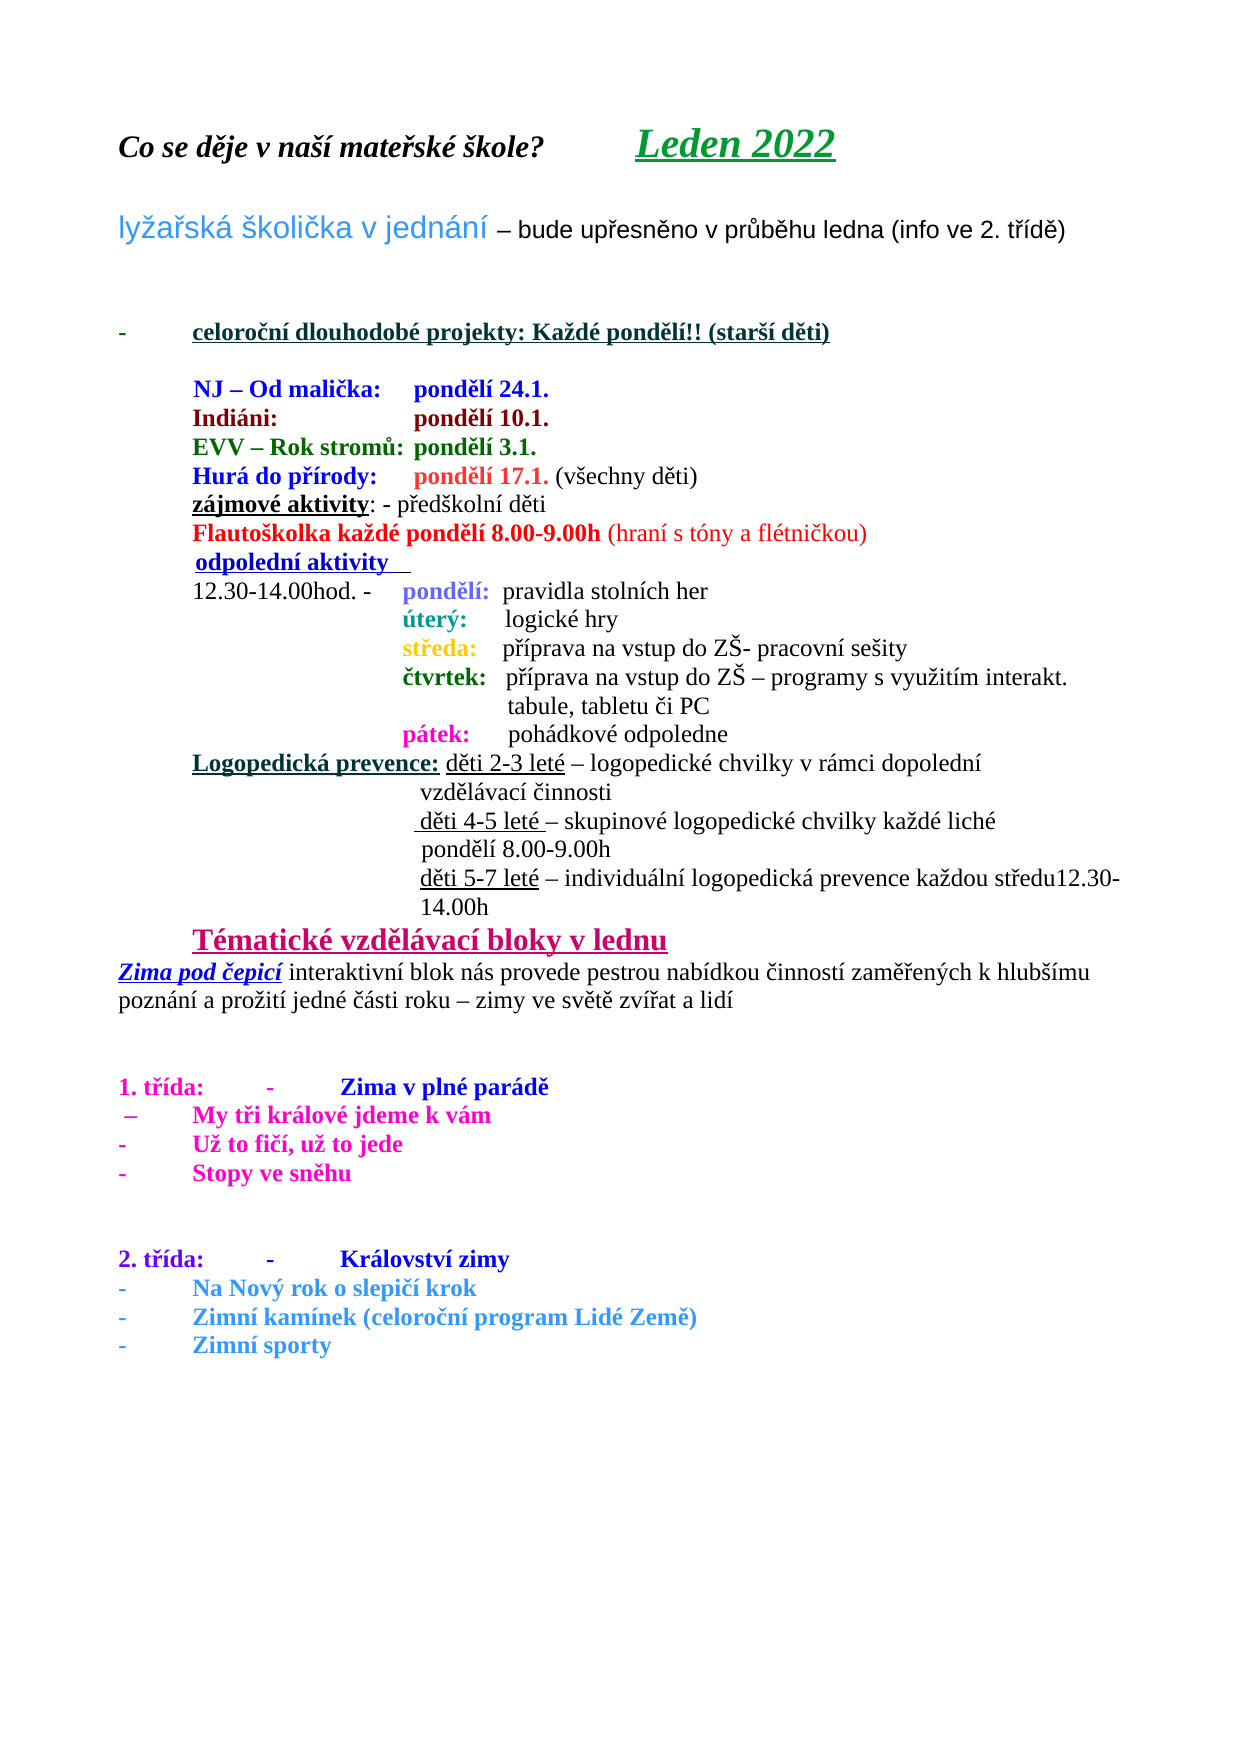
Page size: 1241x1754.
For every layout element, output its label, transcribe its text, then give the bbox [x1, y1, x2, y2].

text 12.30-14.00hod. - pondělí: pravidla stolních her [118, 576, 1122, 604]
text děti 4-5 leté – skupinové logopedické chvilky každé liché pondělí 8.00-9.00h [118, 806, 1122, 863]
text úterý: logické hry [118, 604, 1122, 633]
text - Už to fičí, už to jede [118, 1129, 1122, 1158]
text lyžařská školička v jednání – bude upřesněno v průběhu ledna (info ve 2. třídě) [118, 209, 1122, 245]
text - Zimní kamínek (celoroční program Lidé Země) [118, 1302, 1122, 1330]
text 1. třída: - Zima v plné parádě [118, 1072, 1122, 1100]
text Indiáni: pondělí 10.1. [118, 403, 1122, 432]
text Hurá do přírody: pondělí 17.1. (všechny děti) [118, 461, 1122, 489]
text zájmové aktivity: - předškolní děti [118, 489, 1122, 518]
text Flautoškolka každé pondělí 8.00-9.00h (hraní s tóny a flétničkou) [118, 518, 1122, 547]
text 2. třída: - Království zimy [118, 1244, 1122, 1273]
text NJ – Od malička: pondělí 24.1. [118, 374, 1122, 403]
text Zima pod čepicí interaktivní blok nás provede pestrou nabídkou činností zaměřených k hlubšímu poznání a prožití jedné části roku – zimy ve světě zvířat a lidí [118, 957, 1122, 1014]
text EVV – Rok stromů: pondělí 3.1. [118, 432, 1122, 461]
text odpolední aktivity [118, 547, 1122, 576]
text - Na Nový rok o slepičí krok [118, 1273, 1122, 1302]
text děti 5-7 leté – individuální logopedická prevence každou středu12.30- 14.00h [118, 863, 1122, 921]
text – My tři králové jdeme k vám [118, 1100, 1122, 1129]
text - Stopy ve sněhu [118, 1158, 1122, 1187]
text Logopedická prevence: děti 2-3 leté – logopedické chvilky v rámci dopolední vzdělávací činnosti [118, 748, 1122, 806]
text - Zimní sporty [118, 1330, 1122, 1359]
list - celoroční dlouhodobé projekty: Každé pondělí!! (starší děti) [83, 317, 1122, 346]
text středa: příprava na vstup do ZŠ- pracovní sešity [118, 633, 1122, 662]
text čtvrtek: příprava na vstup do ZŠ – programy s využitím interakt. tabule, tabletu či PC [118, 662, 1122, 719]
text Tématické vzdělávací bloky v lednu [118, 921, 1122, 957]
text Co se děje v naší mateřské škole? Leden 2022 [118, 118, 1122, 166]
text pátek: pohádkové odpoledne [118, 719, 1122, 748]
